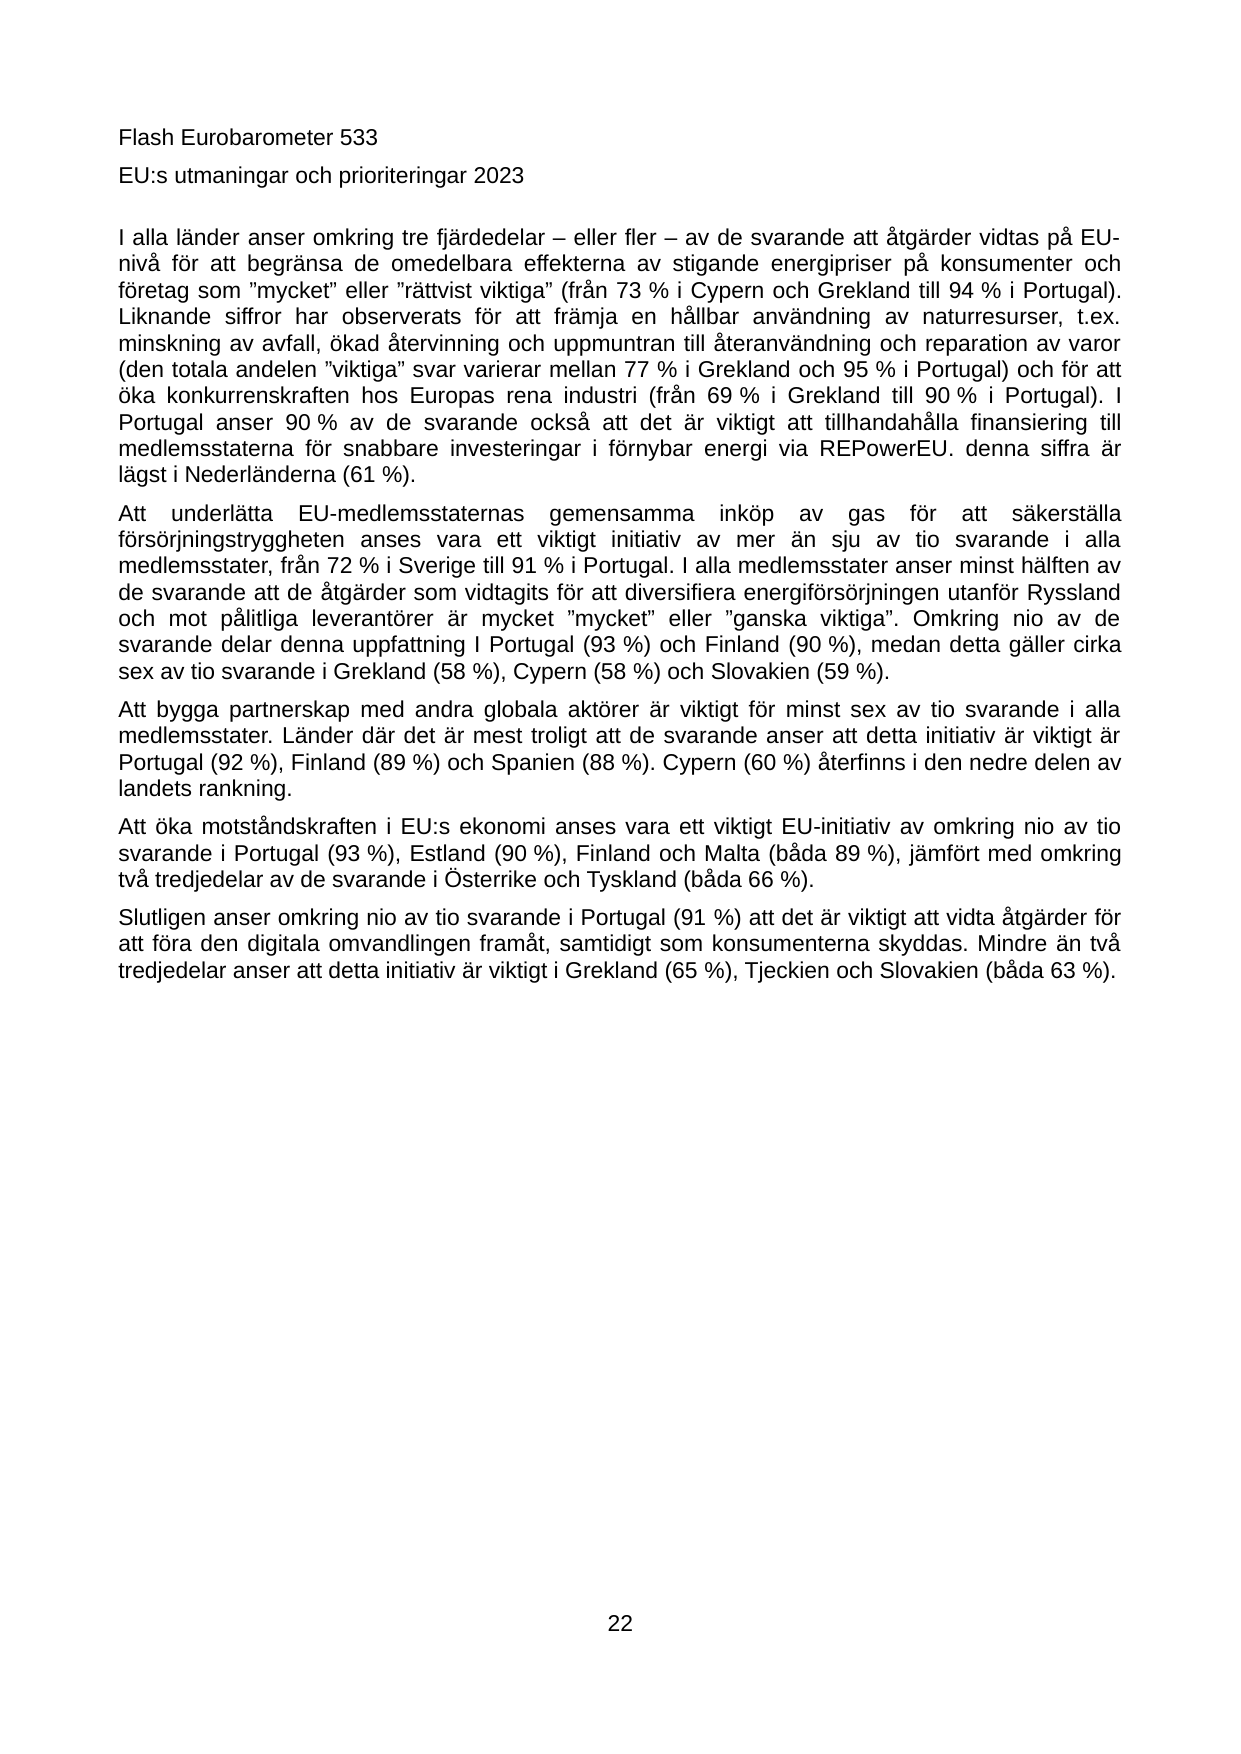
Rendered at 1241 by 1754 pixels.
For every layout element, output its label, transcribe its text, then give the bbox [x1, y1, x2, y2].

text Att underlätta EU-medlemsstaternas gemensamma inköp av gas för att säkerställa försörjningstryggheten anses vara ett viktigt initiativ av mer än sju av tio svarande i alla medlemsstater, från 72 % i Sverige till 91 % i Portugal. I alla medlemsstater anser minst hälften av de svarande att de åtgärder som vidtagits för att diversifiera energiförsörjningen utanför Ryssland och mot pålitliga leverantörer är mycket ”mycket” eller ”ganska viktiga”. Omkring nio av de svarande delar denna uppfattning I Portugal (93 %) och Finland (90 %), medan detta gäller cirka sex av tio svarande i Grekland (58 %), Cypern (58 %) och Slovakien (59 %). [118, 499, 1122, 684]
text Att öka motståndskraften i EU:s ekonomi anses vara ett viktigt EU-initiativ av omkring nio av tio svarande i Portugal (93 %), Estland (90 %), Finland och Malta (båda 89 %), jämfört med omkring två tredjedelar av de svarande i Österrike och Tyskland (båda 66 %). [118, 813, 1122, 892]
text Slutligen anser omkring nio av tio svarande i Portugal (91 %) att det är viktigt att vidta åtgärder för att föra den digitala omvandlingen framåt, samtidigt som konsumenterna skyddas. Mindre än två tredjedelar anser att detta initiativ är viktigt i Grekland (65 %), Tjeckien och Slovakien (båda 63 %). [118, 904, 1122, 983]
text Att bygga partnerskap med andra globala aktörer är viktigt för minst sex av tio svarande i alla medlemsstater. Länder där det är mest troligt att de svarande anser att detta initiativ är viktigt är Portugal (92 %), Finland (89 %) och Spanien (88 %). Cypern (60 %) återfinns i den nedre delen av landets rankning. [118, 696, 1122, 801]
text I alla länder anser omkring tre fjärdedelar – eller fler – av de svarande att åtgärder vidtas på EU-nivå för att begränsa de omedelbara effekterna av stigande energipriser på konsumenter och företag som ”mycket” eller ”rättvist viktiga” (från 73 % i Cypern och Grekland till 94 % i Portugal). Liknande siffror har observerats för att främja en hållbar användning av naturresurser, t.ex. minskning av avfall, ökad återvinning och uppmuntran till återanvändning och reparation av varor (den totala andelen ”viktiga” svar varierar mellan 77 % i Grekland och 95 % i Portugal) och för att öka konkurrenskraften hos Europas rena industri (från 69 % i Grekland till 90 % i Portugal). I Portugal anser 90 % av de svarande också att det är viktigt att tillhandahålla finansiering till medlemsstaterna för snabbare investeringar i förnybar energi via REPowerEU. denna siffra är lägst i Nederländerna (61 %). [118, 224, 1122, 488]
